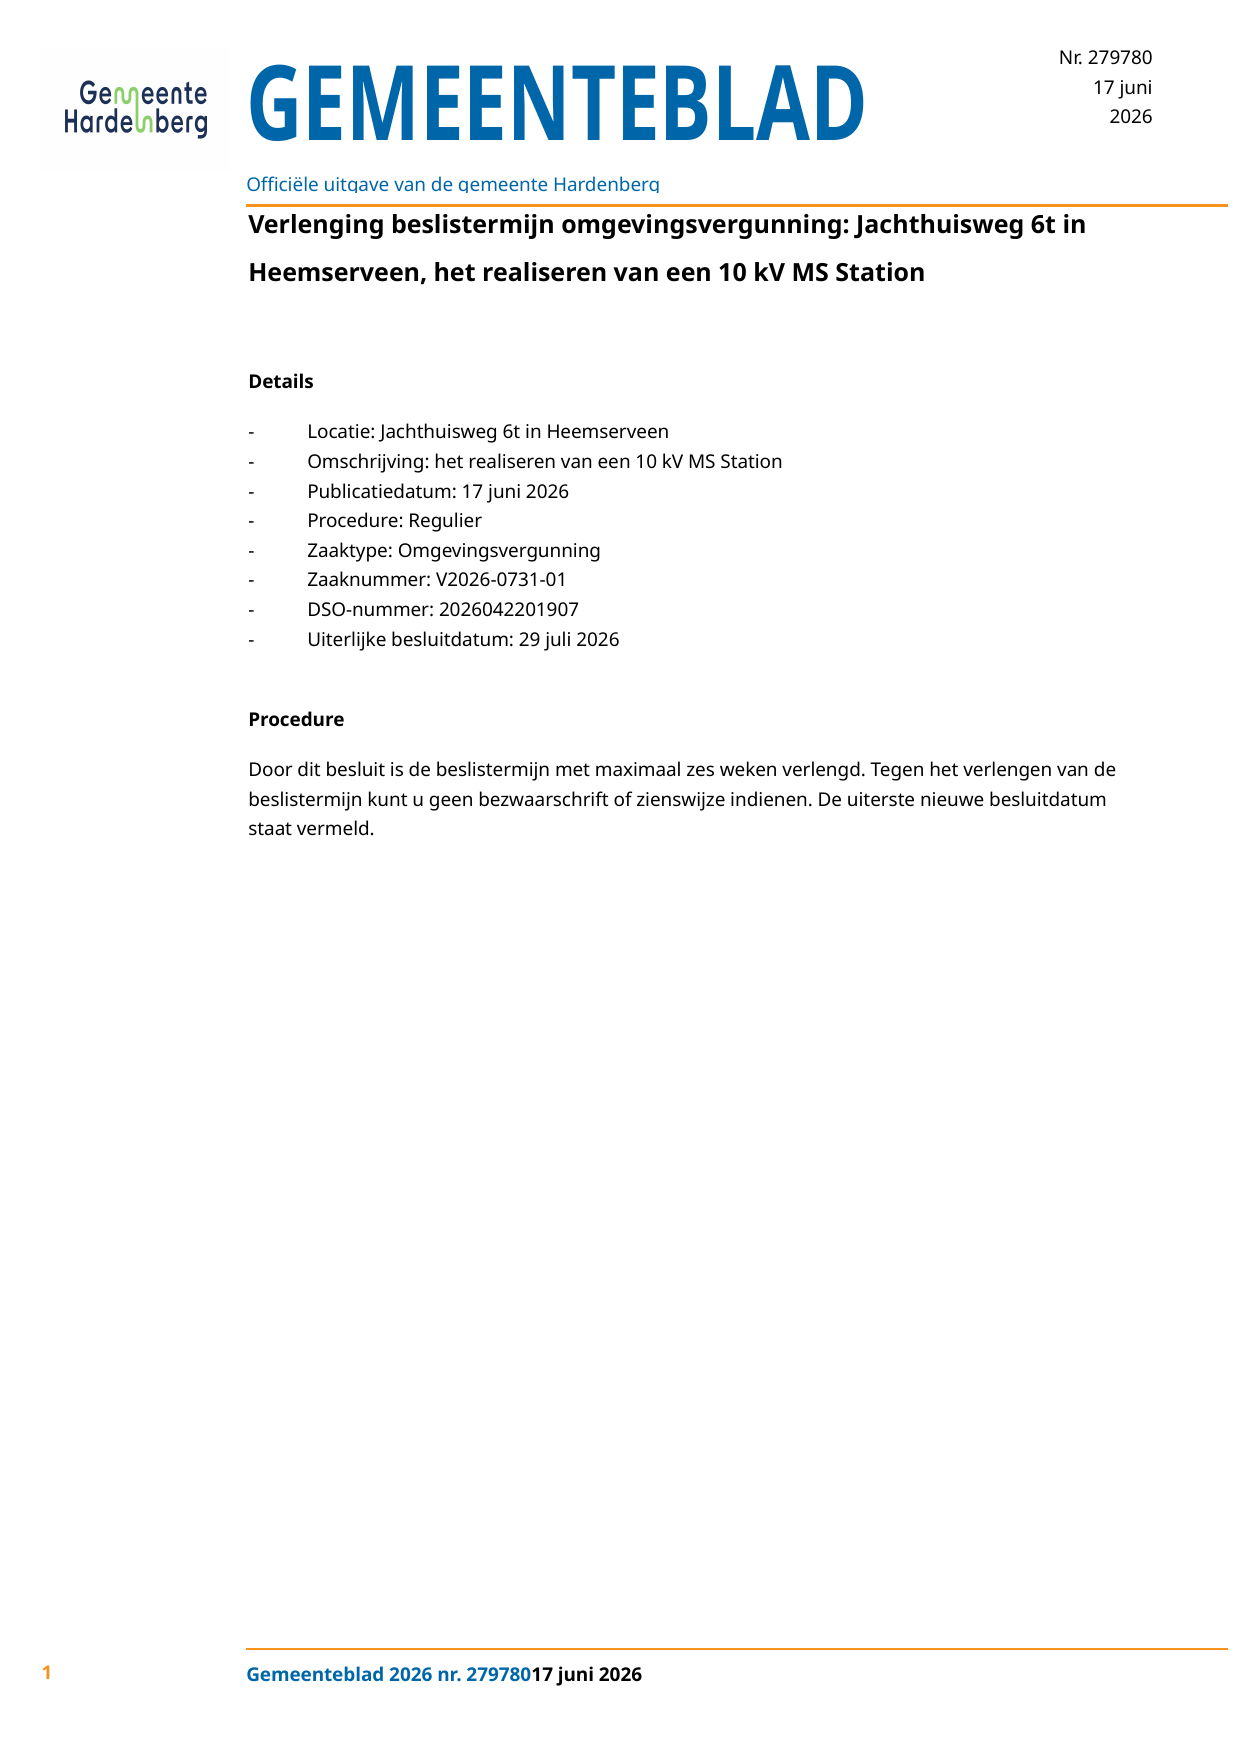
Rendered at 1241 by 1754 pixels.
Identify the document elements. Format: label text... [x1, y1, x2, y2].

list Uiterlijke besluitdatum: 29 juli 2026 [248, 626, 1152, 652]
list Procedure: Regulier [248, 507, 1152, 533]
list Locatie: Jachthuisweg 6t in Heemserveen [248, 419, 1152, 444]
text Door dit besluit is de beslistermijn met maximaal zes weken verlengd. Tegen het verlengen van de beslistermijn kunt u geen bezwaarschrift of zienswijze indienen. De uiterste nieuwe besluitdatum staat vermeld. [248, 756, 1152, 841]
list Publicatiedatum: 17 juni 2026 [248, 478, 1152, 504]
text Verlenging beslistermijn omgevingsvergunning: Jachthuisweg 6t in Heemserveen, het realiseren van een 10 kV MS Station [248, 207, 1152, 288]
text Procedure [248, 706, 1152, 732]
list Zaaktype: Omgevingsvergunning [248, 537, 1152, 563]
picture [41, 47, 231, 172]
list Zaaknummer: V2026-0731-01 [248, 567, 1152, 592]
list Omschrijving: het realiseren van een 10 kV MS Station [248, 448, 1152, 474]
text Details [248, 368, 1152, 394]
list DSO-nummer: 2026042201907 [248, 596, 1152, 622]
